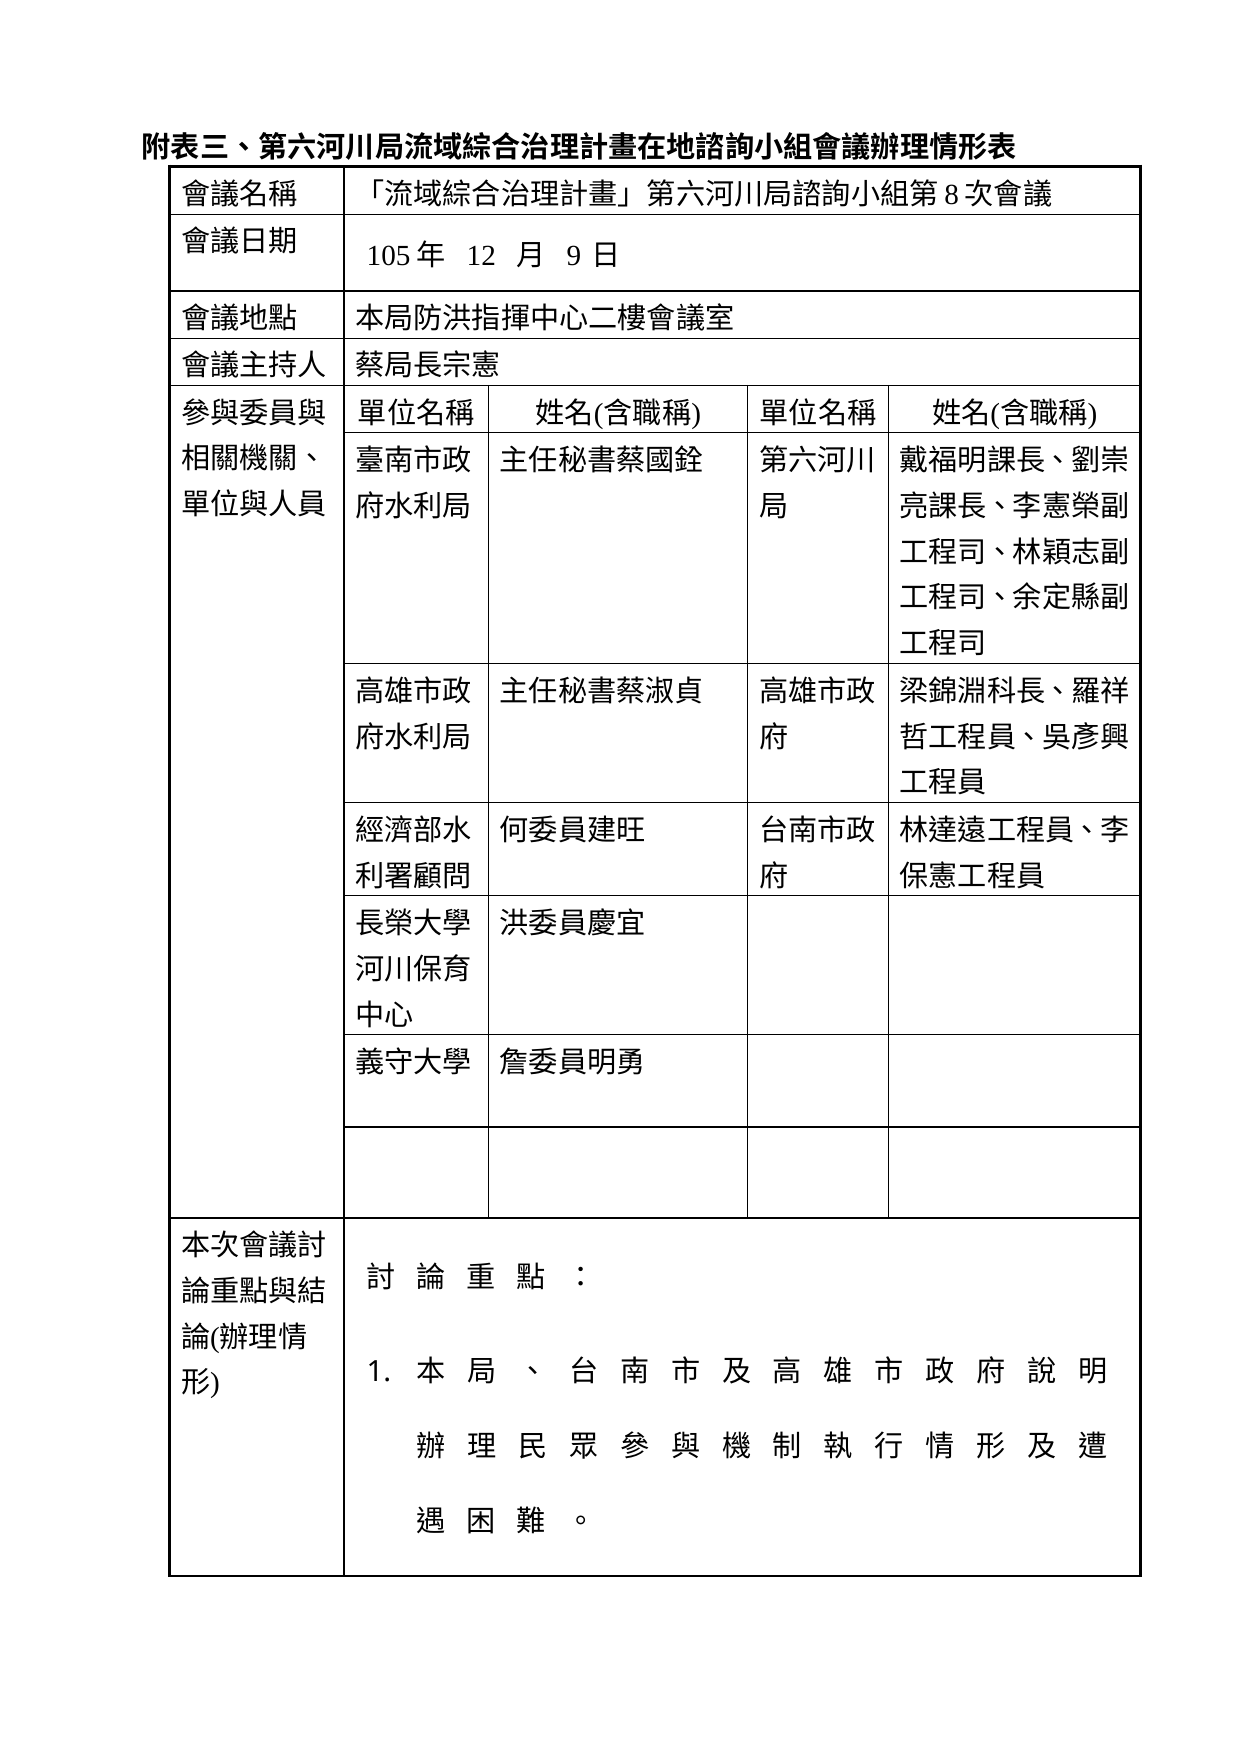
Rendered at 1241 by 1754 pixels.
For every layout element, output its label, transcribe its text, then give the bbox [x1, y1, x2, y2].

table_cell 洪委員慶宜 [489, 896, 747, 1034]
table_cell 台南市政府 [748, 803, 888, 895]
table_cell 會議主持人 [171, 339, 343, 385]
table_header 會議名稱 [171, 168, 343, 213]
table_cell 義守大學 [345, 1035, 488, 1126]
table_cell 詹委員明勇 [489, 1035, 747, 1126]
table_cell [489, 1128, 747, 1217]
text 附表三、第六河川局流域綜合治理計畫在地諮詢小組會議辦理情形表 [141, 127, 1116, 164]
table_header 「流域綜合治理計畫」第六河川局諮詢小組第8次會議 [345, 168, 1139, 213]
table_cell 主任秘書蔡淑貞 [489, 664, 747, 802]
table_cell 第六河川局 [748, 433, 888, 663]
table_cell 何委員建旺 [489, 803, 747, 895]
table_cell 姓名(含職稱) [889, 386, 1139, 432]
table_cell 長榮大學河川保育中心 [345, 896, 488, 1034]
table_cell 主任秘書蔡國銓 [489, 433, 747, 663]
table_cell 高雄市政府 [748, 664, 888, 802]
table_cell 經濟部水利署顧問 [345, 803, 488, 895]
table_cell [889, 896, 1139, 1034]
table_cell [748, 1035, 888, 1126]
table_cell 討論重點： 本局、台南市及高雄市政府說明辦理民眾參與機制執行情形及遭遇困難。 結論： 鹿耳門溪紅樹林移植案，建議可邀請紅樹林保育協會及其 他生態保護團體參與進行移除工作。 六塊寮排水工程發現底泥汙染乙案，建議擴大邀請環保單位、工業目的事業主管機關、下水道目的事業主管機關、河川巡守志工團體、長榮大學河川保育中心等參與討論。 有關鹿耳門溪治理之文化遺址及安南區紅樹林移植案，建議增列移植地點與移植方法確保移植之成效。 鹽水溪排水線，建議六河局護坡工程規劃設計，應考量如何結合台江山海圳綠道，恢復直加弄圳的歷史、生態文化，為溪頂寮創造也營造保水、親水、護水空間，先邀請台南市政府水利局、台江流域社群及千里步道等NGO開會討論，形成公眾參與，具有進步性的具體規劃設計案，帶動地方發展。 北溝排水系統整治，地方抗爭應設法溝通排除，滯洪池仍需作努力爭取認同。 永安排水銜接市區部分是一瓶頸，應設法改善。 紅樹林移植應妥善處理，可邀請濕地保護聯盟協助。 劉厝排水用太空包施作，地方是否接受?應持續與民眾說明溝通。 工程說明會民眾說明會，建議能改為年度召開流域綜合治理民眾參與會議方式，進行原則性的意見溝通。 [345, 1219, 1139, 1575]
table_cell 蔡局長宗憲 [345, 339, 1139, 385]
table_cell 姓名(含職稱) [489, 386, 747, 432]
table_cell 本局防洪指揮中心二樓會議室 [345, 292, 1139, 337]
table_cell 單位名稱 [748, 386, 888, 432]
table_cell 參與委員與相關機關、單位與人員 [171, 386, 343, 1217]
table_cell 會議日期 [171, 215, 343, 290]
table_cell [748, 1128, 888, 1217]
table_cell 臺南市政府水利局 [345, 433, 488, 663]
table_cell 本次會議討論重點與結論(辦理情形) [171, 1219, 343, 1575]
table_cell 梁錦淵科長、羅祥哲工程員、吳彥興工程員 [889, 664, 1139, 802]
table_cell [889, 1128, 1139, 1217]
table_cell 105年12月9日 [345, 215, 1139, 290]
table_cell 單位名稱 [345, 386, 488, 432]
table_cell [345, 1128, 488, 1217]
table_cell 戴福明課長、劉崇亮課長、李憲榮副工程司、林穎志副工程司、余定縣副工程司 [889, 433, 1139, 663]
table_cell 高雄市政府水利局 [345, 664, 488, 802]
table_cell [889, 1035, 1139, 1126]
table_cell 會議地點 [171, 292, 343, 337]
table_cell 林達遠工程員、李保憲工程員 [889, 803, 1139, 895]
table_cell [748, 896, 888, 1034]
